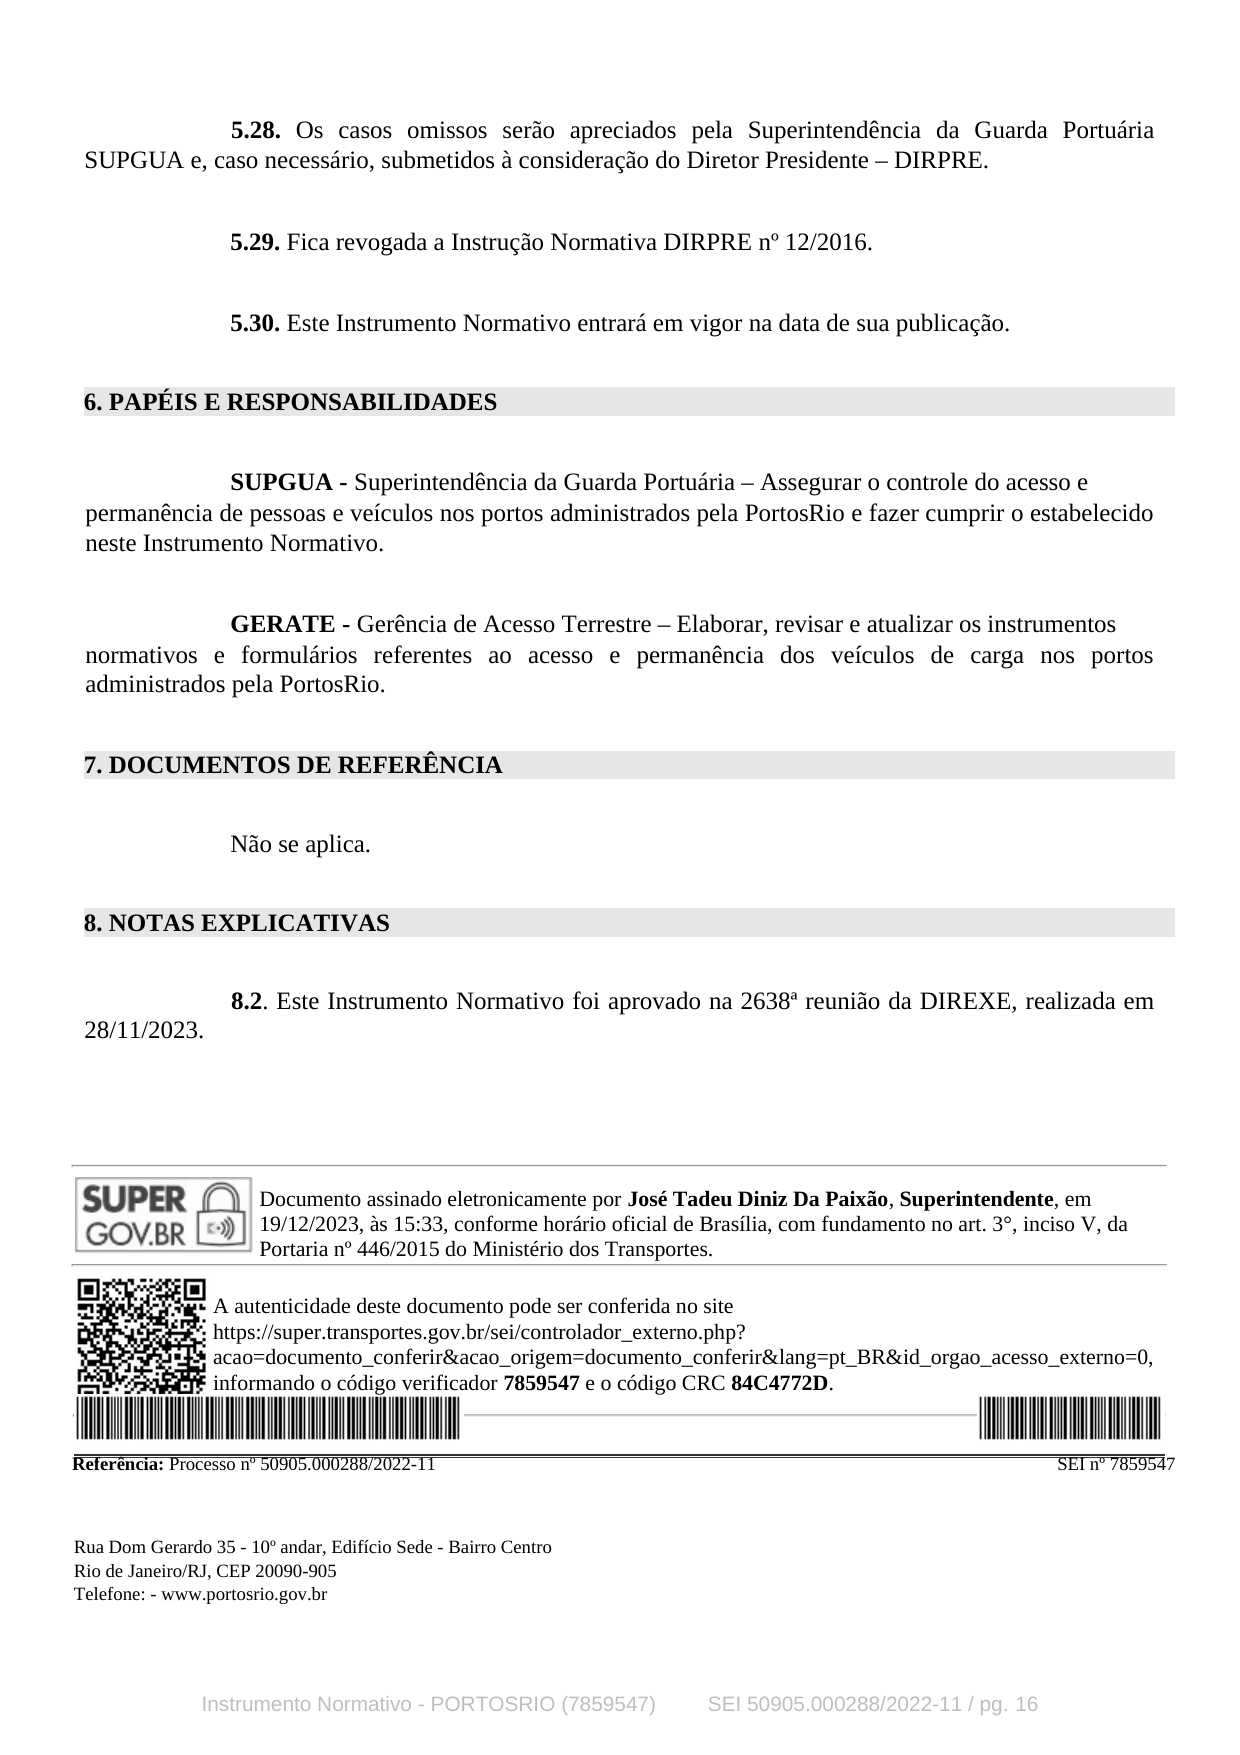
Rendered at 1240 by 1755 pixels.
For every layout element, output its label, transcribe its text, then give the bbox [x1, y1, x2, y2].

text 5.29. Fica revogada a Instrução Normativa DIRPRE nº 12/2016. [230, 227, 1155, 255]
text A autenticidade deste documento pode ser conferida no site https://super.transportes.gov.br/sei/controlador_externo.php? [213, 1293, 1175, 1344]
text Não se aplica. [230, 829, 1155, 857]
subtitle 6. PAPÉIS E RESPONSABILIDADES [84, 387, 1175, 416]
text Documento assinado eletronicamente por José Tadeu Diniz Da Paixão, Superintendente, em 19/12/2023, às 15:33, conforme horário oficial de Brasília, com fundamento no art. 3°, inciso V, da Portaria nº 446/2015 do Ministério dos Transportes. [259, 1186, 1175, 1261]
text acao=documento_conferir&acao_origem=documento_conferir&lang=pt_BR&id_orgao_acesso_externo=0, informando o código verificador 7859547 e o código CRC 84C4772D. [213, 1344, 1175, 1395]
text permanência de pessoas e veículos nos portos administrados pela PortosRio e fazer cumprir o estabelecido neste Instrumento Normativo. [85, 498, 1155, 556]
text Referência: Processo nº 50905.000288/2022-11 SEI nº 7859547 [72, 1452, 1175, 1474]
text 5.28. Os casos omissos serão apreciados pela Superintendência da Guarda Portuária SUPGUA e, caso necessário, submetidos à consideração do Diretor Presidente – DIRPRE. [84, 116, 1155, 174]
text SUPGUA - Superintendência da Guarda Portuária – Assegurar o controle do acesso e [230, 467, 1155, 496]
text GERATE - Gerência de Acesso Terrestre – Elaborar, revisar e atualizar os instrumentos [230, 609, 1155, 638]
text Rio de Janeiro/RJ, CEP 20090-905 Telefone: - www.portosrio.gov.br [74, 1559, 407, 1604]
text 5.30. Este Instrumento Normativo entrará em vigor na data de sua publicação. [230, 308, 1155, 337]
subtitle 8. NOTAS EXPLICATIVAS [84, 908, 1175, 937]
text Rua Dom Gerardo 35 - 10º andar, Edifício Sede - Bairro Centro [74, 1536, 1175, 1558]
text normativos e formulários referentes ao acesso e permanência dos veículos de carga nos portos administrados pela PortosRio. [85, 640, 1155, 698]
text 7. DOCUMENTOS DE REFERÊNCIA [84, 751, 1175, 779]
text 8.2. Este Instrumento Normativo foi aprovado na 2638ª reunião da DIREXE, realizada em 28/11/2023. [84, 986, 1155, 1044]
